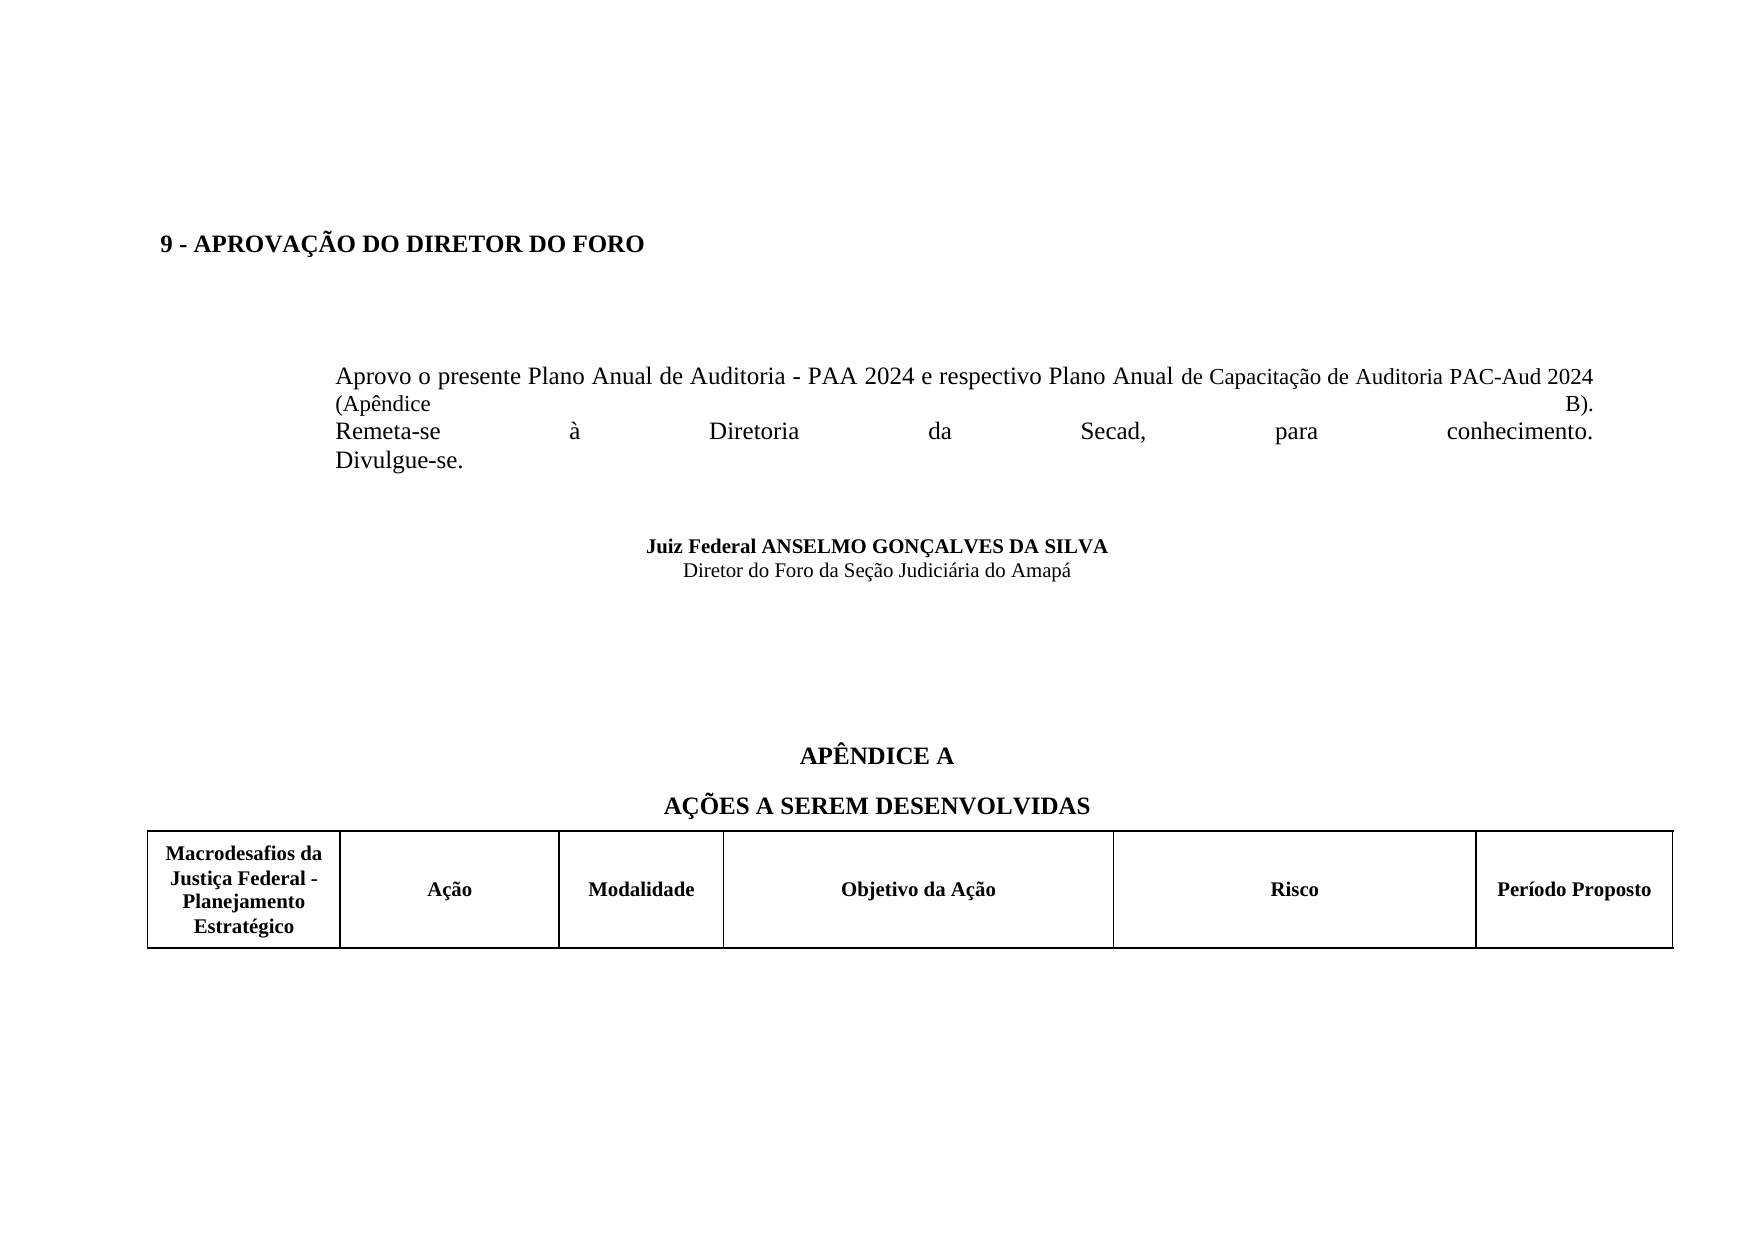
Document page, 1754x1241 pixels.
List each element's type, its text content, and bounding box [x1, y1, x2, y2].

text Aprovo o presente Plano Anual de Auditoria - PAA 2024 e respectivo Plano Anual de Capacitação de Auditoria PAC-Aud 2024 (Apêndice B). Remeta-se à Diretoria da Secad, para conhecimento. Divulgue-se. [335, 332, 1594, 473]
table_header Objetivo da Ação [724, 832, 1113, 947]
text Juiz Federal ANSELMO GONÇALVES DA SILVA Diretor do Foro da Seção Judiciária do Amapá [154, 510, 1600, 582]
table_header Período Proposto [1477, 832, 1672, 947]
table_header Modalidade [560, 832, 723, 947]
text APÊNDICE A [148, 741, 1606, 770]
text AÇÕES A SEREM DESENVOLVIDAS [148, 791, 1606, 820]
text 9 - APROVAÇÃO DO DIRETOR DO FORO [160, 229, 1594, 258]
table_header Macrodesafios da Justiça Federal - Planejamento Estratégico [148, 832, 339, 947]
table_header Ação [341, 832, 558, 947]
table_header Risco [1114, 832, 1475, 947]
